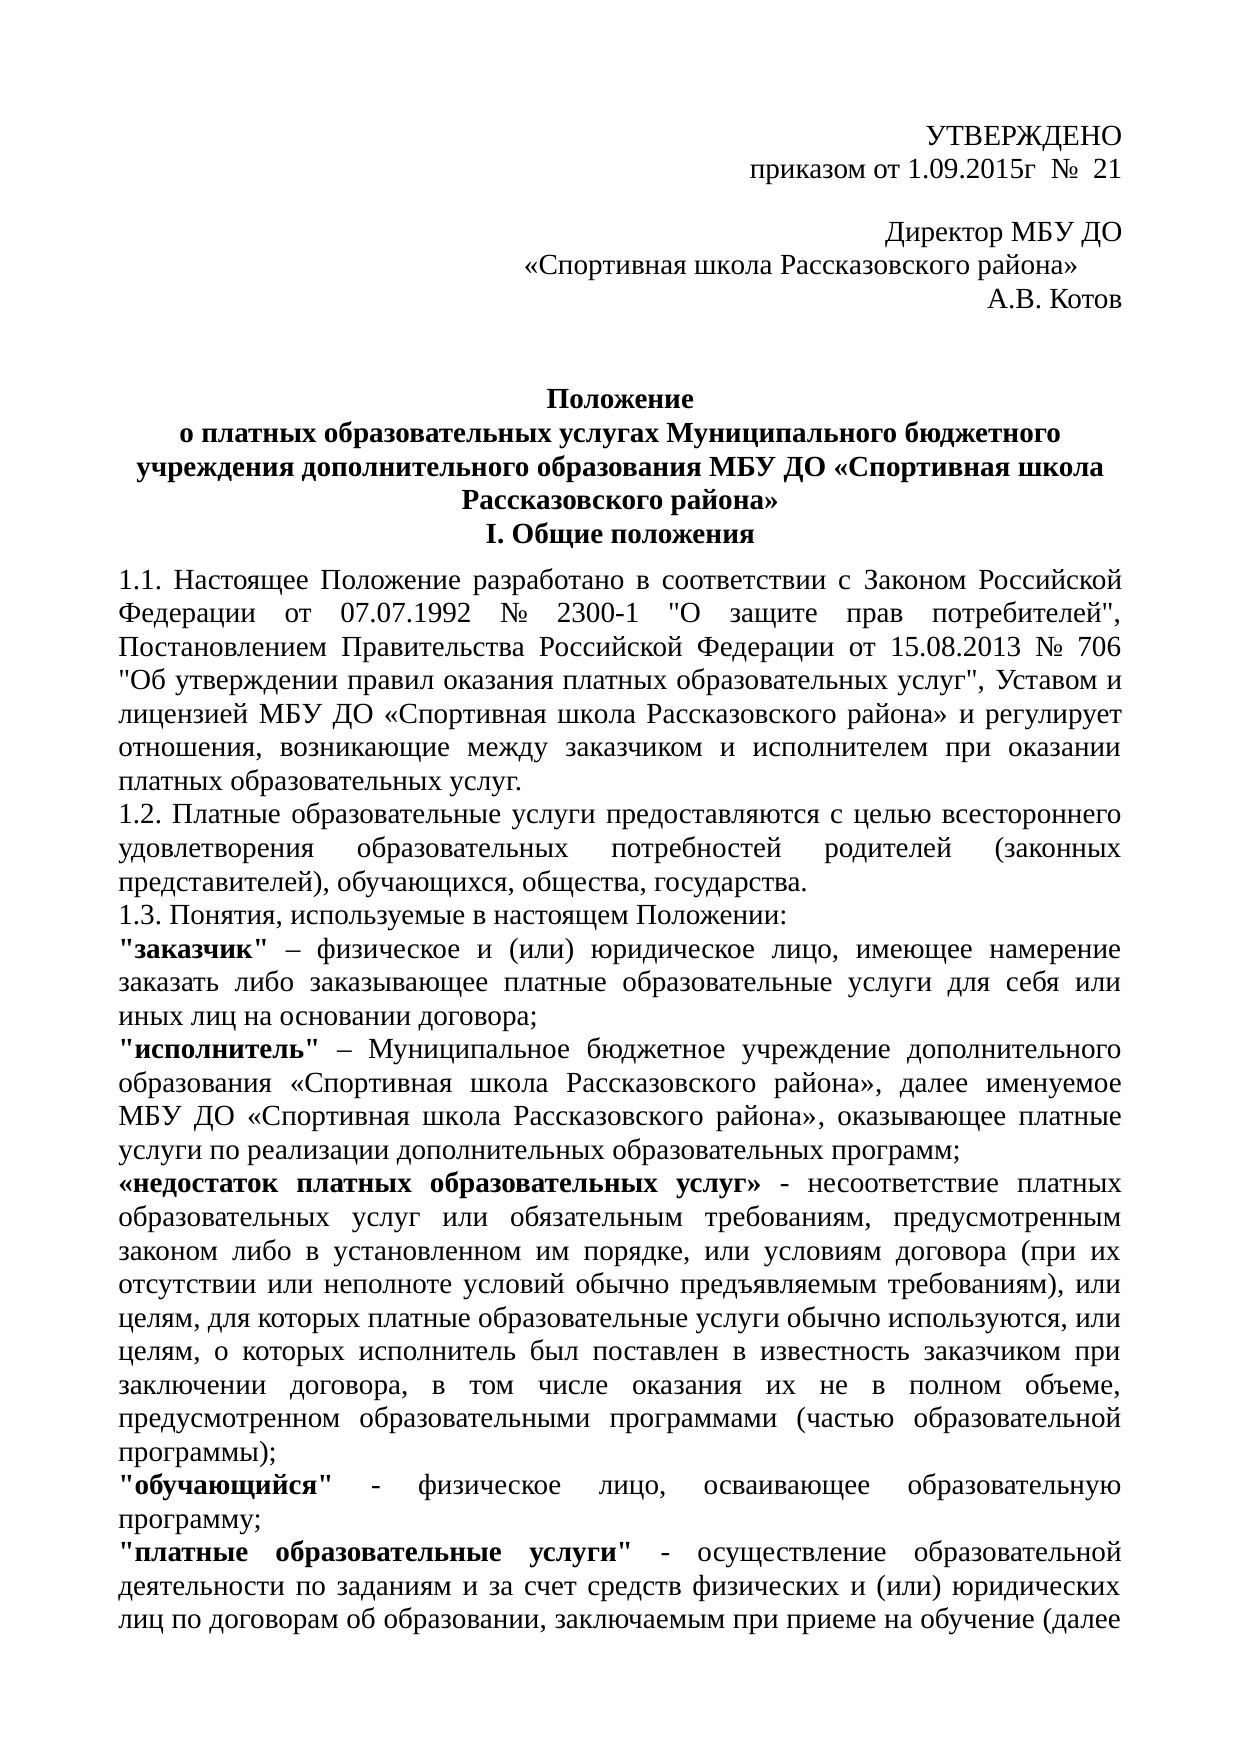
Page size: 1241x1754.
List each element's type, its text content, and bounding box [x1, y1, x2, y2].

text "платные образовательные услуги" - осуществление образовательной деятельности по заданиям и за счет средств физических и (или) юридических лиц по договорам об образовании, заключаемым при приеме на обучение (далее [118, 1534, 1122, 1635]
text Положение [118, 382, 1122, 415]
text А.В. Котов [118, 281, 1122, 314]
text «недостаток платных образовательных услуг» - несоответствие платных образовательных услуг или обязательным требованиям, предусмотренным законом либо в установленном им порядке, или условиям договора (при их отсутствии или неполноте условий обычно предъявляемым требованиям), или целям, для которых платные образовательные услуги обычно используются, или целям, о которых исполнитель был поставлен в известность заказчиком при заключении договора, в том числе оказания их не в полном объеме, предусмотренном образовательными программами (частью образовательной программы); [118, 1166, 1122, 1467]
text I. Общие положения [118, 516, 1122, 549]
text «Спортивная школа Рассказовского района» [118, 247, 1122, 281]
text о платных образовательных услугах Муниципального бюджетного учреждения дополнительного образования МБУ ДО «Спортивная школа Рассказовского района» [118, 415, 1122, 516]
text Директор МБУ ДО [118, 214, 1122, 247]
text "исполнитель" – Муниципальное бюджетное учреждение дополнительного образования «Спортивная школа Рассказовского района», далее именуемое МБУ ДО «Спортивная школа Рассказовского района», оказывающее платные услуги по реализации дополнительных образовательных программ; [118, 1031, 1122, 1166]
text 1.3. Понятия, используемые в настоящем Положении: [118, 897, 1122, 931]
text "обучающийся" - физическое лицо, осваивающее образовательную программу; [118, 1467, 1122, 1534]
text "заказчик" – физическое и (или) юридическое лицо, имеющее намерение заказать либо заказывающее платные образовательные услуги для себя или иных лиц на основании договора; [118, 931, 1122, 1031]
text 1.1. Настоящее Положение разработано в соответствии с Законом Российской Федерации от 07.07.1992 № 2300-1 "О защите прав потребителей", Постановлением Правительства Российской Федерации от 15.08.2013 № 706 "Об утверждении правил оказания платных образовательных услуг", Уставом и лицензией МБУ ДО «Спортивная школа Рассказовского района» и регулирует отношения, возникающие между заказчиком и исполнителем при оказании платных образовательных услуг. [118, 562, 1122, 797]
text приказом от 1.09.2015г № 21 [123, 152, 1122, 185]
text 1.2. Платные образовательные услуги предоставляются с целью всестороннего удовлетворения образовательных потребностей родителей (законных представителей), обучающихся, общества, государства. [118, 797, 1122, 897]
text УТВЕРЖДЕНО [118, 118, 1122, 152]
